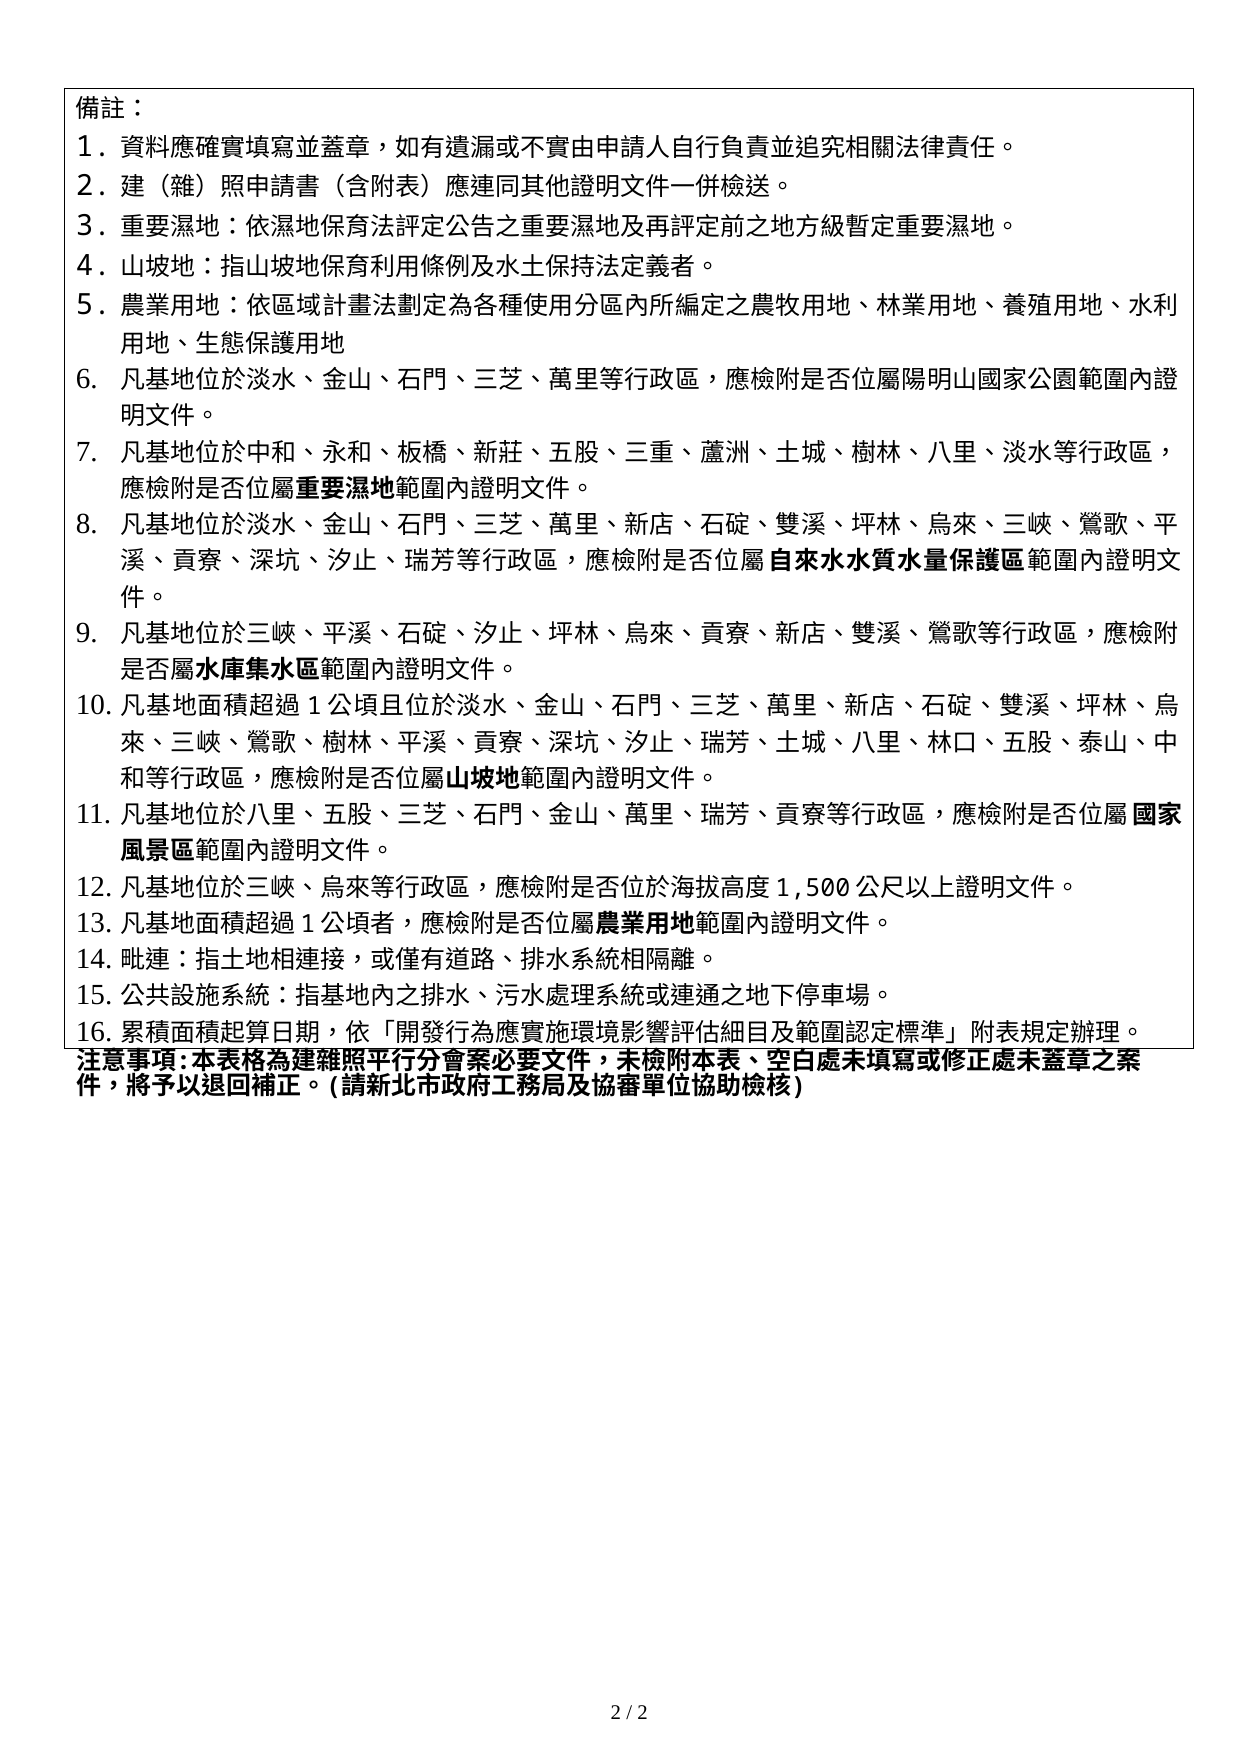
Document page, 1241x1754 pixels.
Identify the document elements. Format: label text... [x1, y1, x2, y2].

text 注意事項:本表格為建雜照平行分會案必要文件，未檢附本表、空白處未填寫或修正處未蓋章之案件，將予以退回補正。(請新北市政府工務局及協審單位協助檢核) [76, 1049, 1163, 1099]
table_header 備註： 資料應確實填寫並蓋章，如有遺漏或不實由申請人自行負責並追究相關法律責任。 建（雜）照申請書（含附表）應連同其他證明文件一併檢送。 重要濕地：依濕地保育法評定公告之重要濕地及再評定前之地方級暫定重要濕地。 山坡地：指山坡地保育利用條例及水土保持法定義者。 農業用地：依區域計畫法劃定為各種使用分區內所編定之農牧用地、林業用地、養殖用地、水利用地、生態保護用地 凡基地位於淡水、金山、石門、三芝、萬里等行政區，應檢附是否位屬陽明山國家公園範圍內證明文件。 凡基地位於中和、永和、板橋、新莊、五股、三重、蘆洲、土城、樹林、八里、淡水等行政區，應檢附是否位屬重要濕地範圍內證明文件。 凡基地位於淡水、金山、石門、三芝、萬里、新店、石碇、雙溪、坪林、烏來、三峽、鶯歌、平溪、貢寮、深坑、汐止、瑞芳等行政區，應檢附是否位屬自來水水質水量保護區範圍內證明文件。 凡基地位於三峽、平溪、石碇、汐止、坪林、烏來、貢寮、新店、雙溪、鶯歌等行政區，應檢附是否屬水庫集水區範圍內證明文件。 凡基地面積超過1公頃且位於淡水、金山、石門、三芝、萬里、新店、石碇、雙溪、坪林、烏來、三峽、鶯歌、樹林、平溪、貢寮、深坑、汐止、瑞芳、土城、八里、林口、五股、泰山、中和等行政區，應檢附是否位屬山坡地範圍內證明文件。 凡基地位於八里、五股、三芝、石門、金山、萬里、瑞芳、貢寮等行政區，應檢附是否位屬國家風景區範圍內證明文件。 凡基地位於三峽、烏來等行政區，應檢附是否位於海拔高度1,500公尺以上證明文件。 凡基地面積超過1公頃者，應檢附是否位屬農業用地範圍內證明文件。 毗連：指土地相連接，或僅有道路、排水系統相隔離。 公共設施系統：指基地內之排水、污水處理系統或連通之地下停車場。 累積面積起算日期，依「開發行為應實施環境影響評估細目及範圍認定標準」附表規定辦理。 [65, 89, 1193, 1048]
